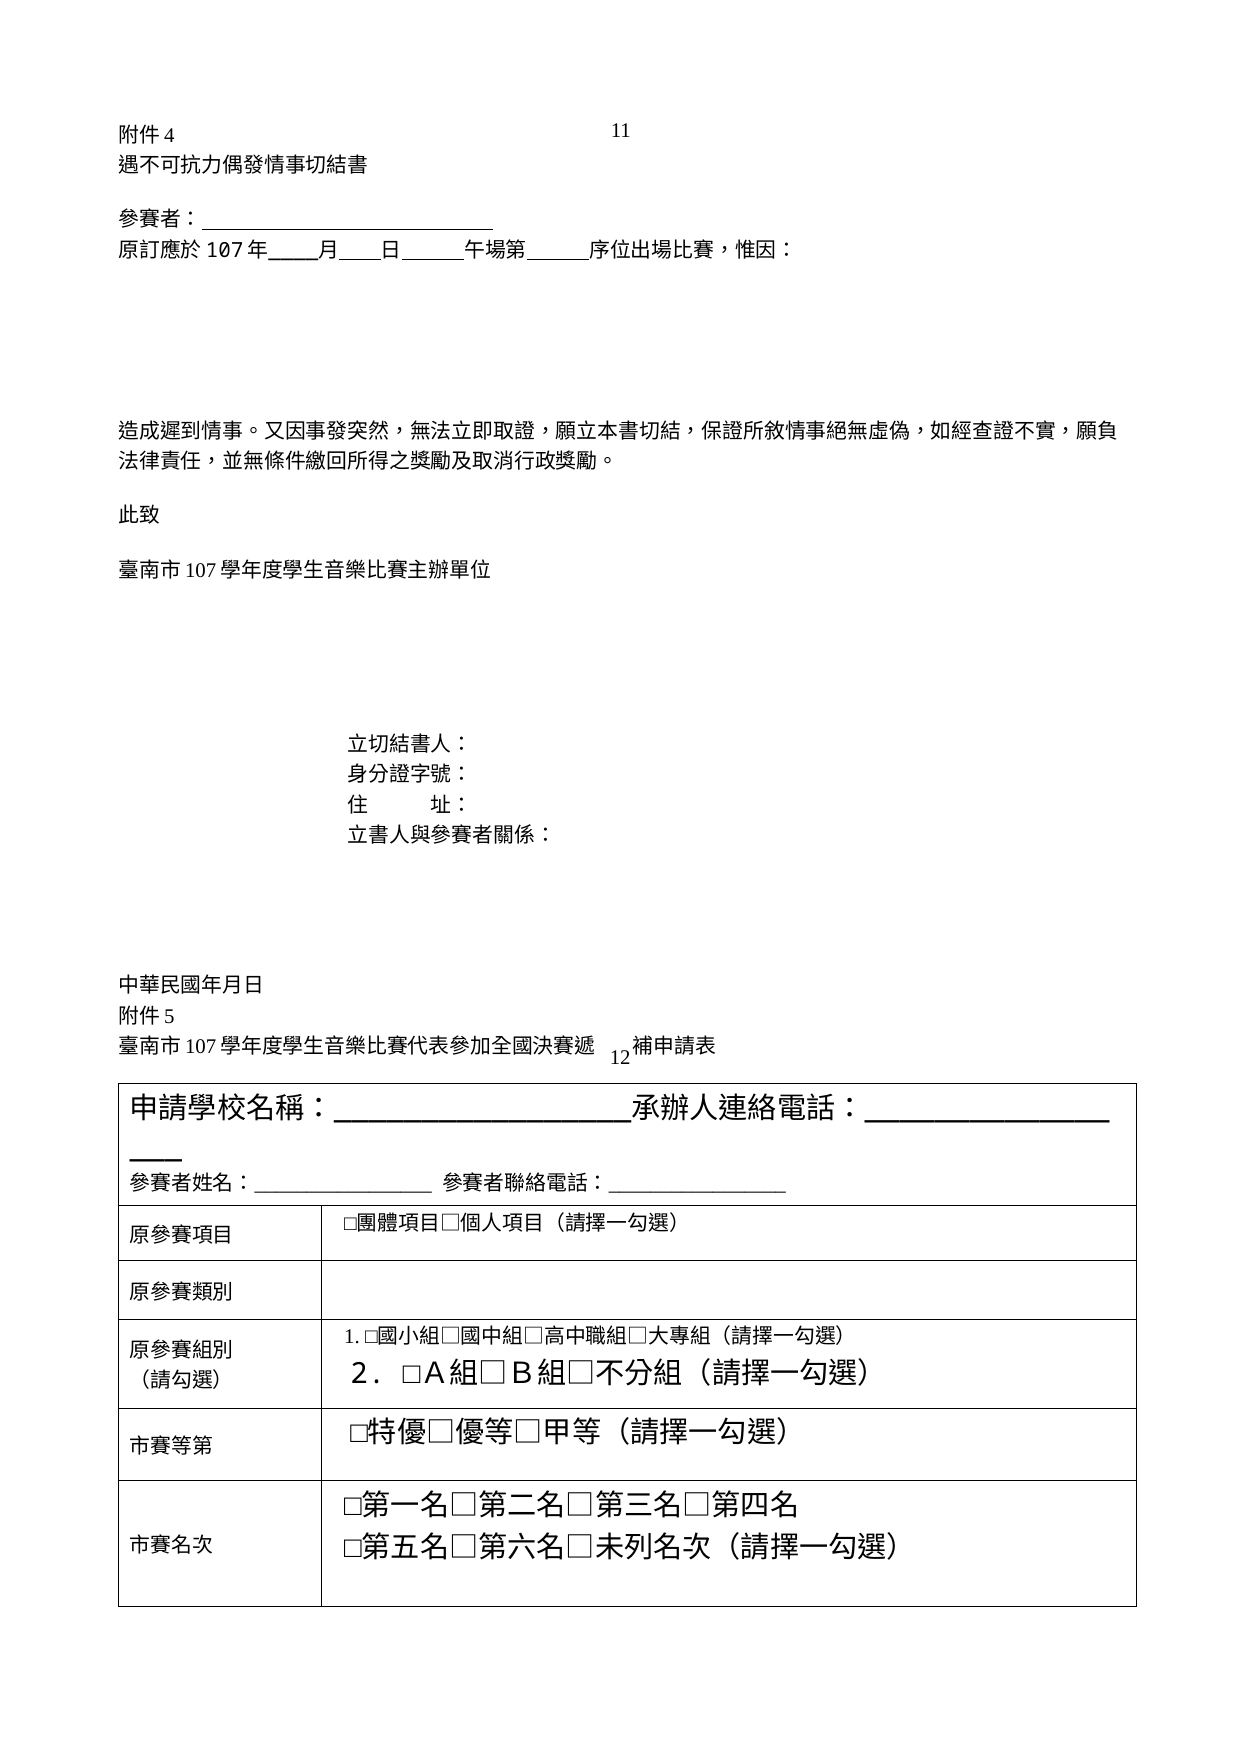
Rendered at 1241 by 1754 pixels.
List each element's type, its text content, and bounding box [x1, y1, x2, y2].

text 住 址： [118, 788, 1122, 818]
table_header 申請學校名稱：_________________承辦人連絡電話：_________________ 參賽者姓名：_________________ 參賽者聯絡電話：_________________ [119, 1084, 1136, 1205]
table_cell 原參賽類別 [119, 1261, 321, 1319]
text 此致 [118, 499, 1122, 529]
table_cell 原參賽組別 （請勾選） [119, 1320, 321, 1407]
text 12 [609, 1045, 632, 1069]
text 11 [611, 118, 633, 142]
table_cell 市賽等第 [119, 1409, 321, 1480]
text 原訂應於107年____月 日 午場第 序位出場比賽，惟因： [118, 233, 1122, 263]
table_cell 2. □Ａ組□Ｂ組□不分組（請擇一勾選） [322, 1320, 1136, 1407]
text 附件4 [118, 118, 1122, 148]
table_header □團體項目□個人項目（請擇一勾選） [333, 1206, 851, 1236]
table_cell [322, 1261, 1136, 1319]
table_cell [322, 1206, 1136, 1260]
text 臺南市107學年度學生音樂比賽主辦單位 [118, 553, 1122, 583]
text 立書人與參賽者關係： [118, 818, 1122, 848]
table_header 1. □國小組□國中組□高中職組□大專組（請擇一勾選） [333, 1320, 1099, 1350]
text 中華民國年月日 [118, 969, 1122, 999]
table_cell 原參賽項目 [119, 1206, 321, 1260]
text 遇不可抗力偶發情事切結書 [118, 148, 1122, 178]
text 造成遲到情事。又因事發突然，無法立即取證，願立本書切結，保證所敘情事絕無虛偽，如經查證不實，願負法律責任，並無條件繳回所得之獎勵及取消行政獎勵。 [118, 414, 1122, 474]
table_cell □特優□優等□甲等（請擇一勾選） [322, 1409, 1136, 1480]
text 參賽者： [118, 203, 1122, 233]
text 臺南市107學年度學生音樂比賽代表參加全國決賽遞補申請表 [118, 1029, 1122, 1059]
table_cell [322, 1481, 1136, 1606]
table_header □第一名□第二名□第三名□第四名 □第五名□第六名□未列名次（請擇一勾選） [333, 1481, 938, 1566]
table_cell 市賽名次 [119, 1481, 321, 1606]
text 立切結書人： [118, 727, 1122, 758]
text 身分證字號： [118, 758, 1122, 788]
text 附件5 [118, 999, 1122, 1029]
